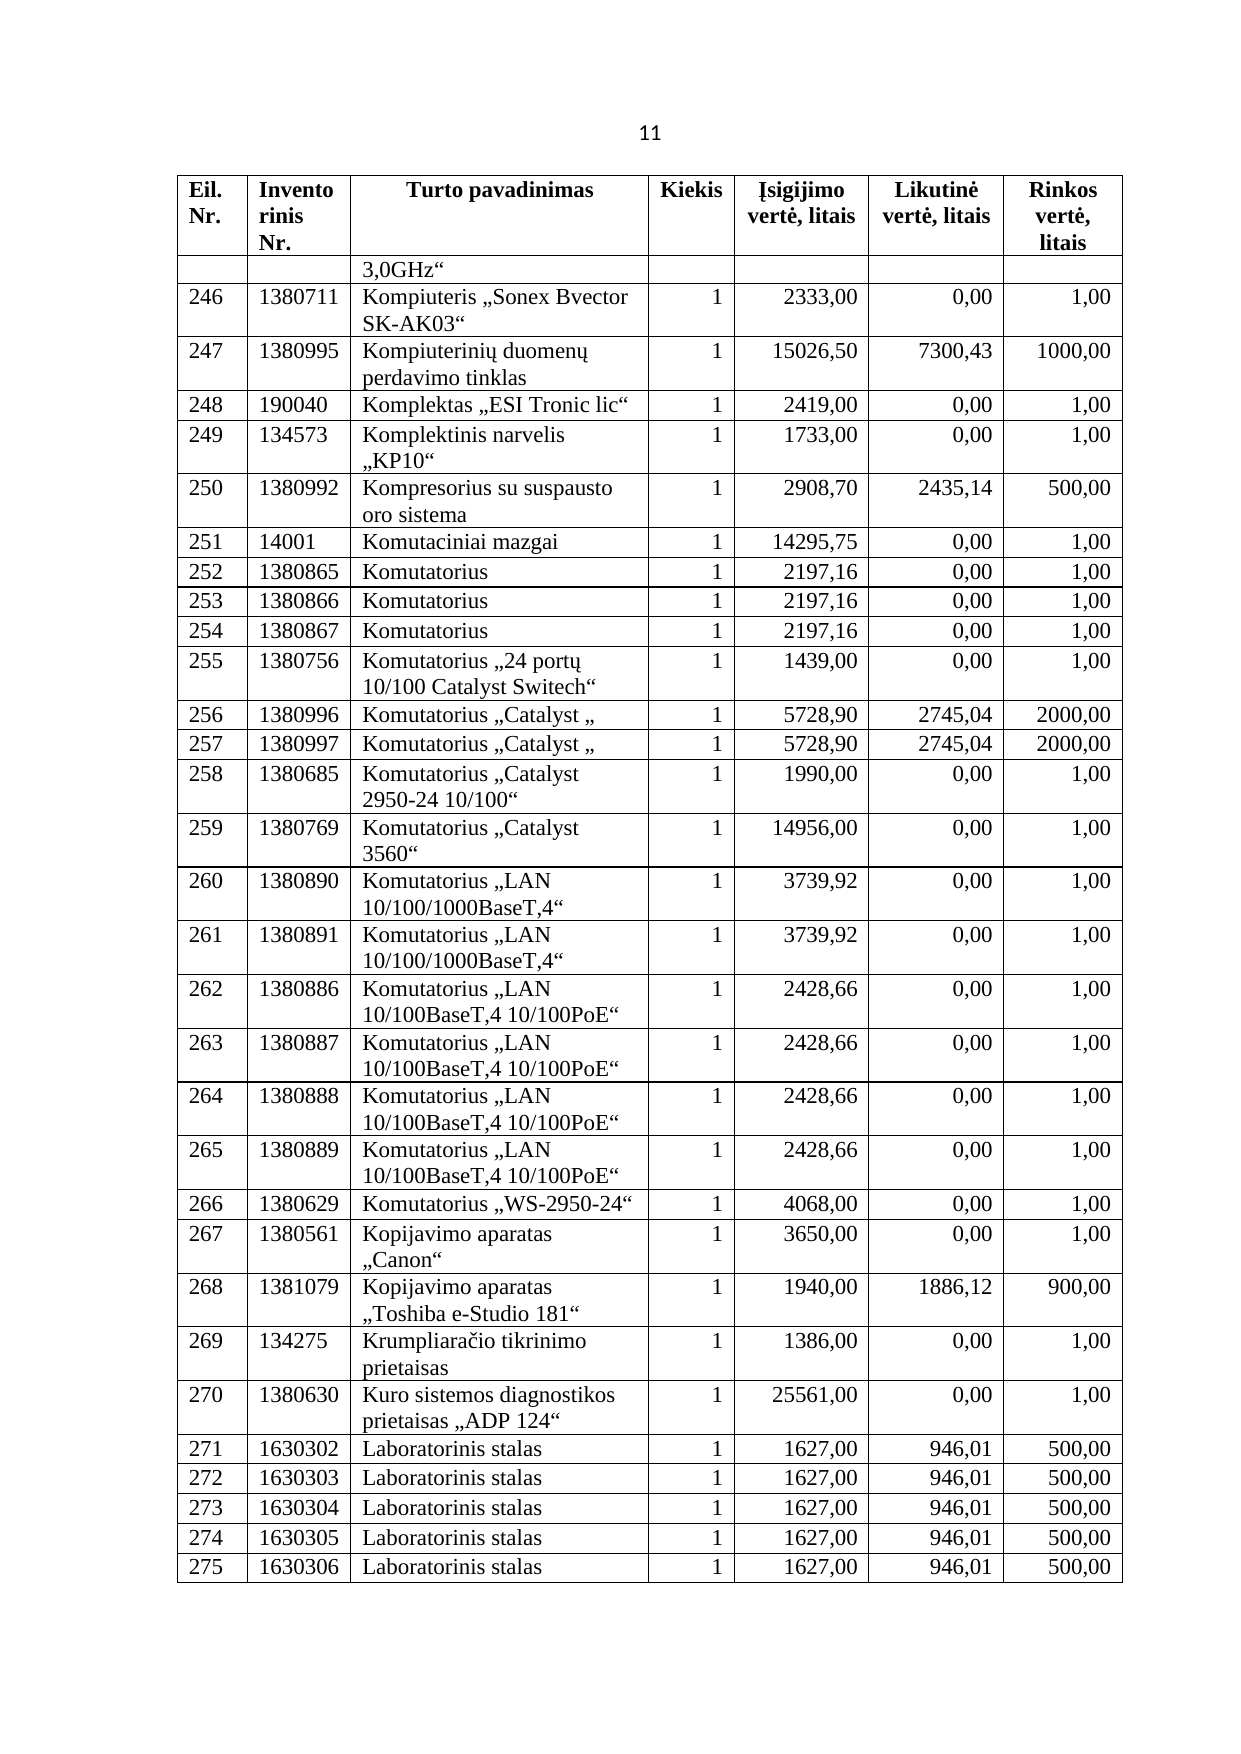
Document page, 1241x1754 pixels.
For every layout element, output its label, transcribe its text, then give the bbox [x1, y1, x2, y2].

table_cell Kompiuterinių duomenų perdavimo tinklas [351, 337, 648, 390]
table_cell [248, 256, 350, 282]
table_cell 1 [649, 1029, 734, 1081]
table_cell 1630303 [248, 1464, 350, 1493]
table_cell 1380995 [248, 337, 350, 390]
table_cell 1 [649, 647, 734, 699]
table_cell 1 [649, 1381, 734, 1434]
table_cell 1,00 [1004, 647, 1122, 699]
table_cell 1630302 [248, 1435, 350, 1463]
table_cell Komutatorius „Catalyst „ [351, 701, 648, 729]
table_header Rinkos vertė, litais [1004, 176, 1122, 255]
table_cell 269 [178, 1327, 247, 1380]
table_cell 254 [178, 617, 247, 646]
table_cell 1380888 [248, 1083, 350, 1135]
table_cell Laboratorinis stalas [351, 1524, 648, 1552]
table_cell 3739,92 [735, 868, 868, 920]
table_cell Laboratorinis stalas [351, 1435, 648, 1463]
table_cell 134573 [248, 421, 350, 473]
table_cell 1627,00 [735, 1435, 868, 1463]
table_cell 258 [178, 760, 247, 813]
table_cell 1 [649, 814, 734, 866]
table_cell Komutatorius „Catalyst 3560“ [351, 814, 648, 866]
table_cell 2333,00 [735, 284, 868, 336]
table_cell 1 [649, 1327, 734, 1380]
table_cell 1630305 [248, 1524, 350, 1552]
table_cell 1630306 [248, 1554, 350, 1582]
table_cell 1380756 [248, 647, 350, 699]
table_cell [735, 256, 868, 282]
table_cell 1380629 [248, 1190, 350, 1219]
table_cell 274 [178, 1524, 247, 1552]
table_cell 1 [649, 1220, 734, 1272]
table_cell 2197,16 [735, 558, 868, 586]
table_cell 0,00 [869, 814, 1003, 866]
table_cell 1,00 [1004, 391, 1122, 419]
table_cell 273 [178, 1494, 247, 1523]
table_cell 260 [178, 868, 247, 920]
table_cell 267 [178, 1220, 247, 1272]
table_cell 1 [649, 1464, 734, 1493]
table_cell 4068,00 [735, 1190, 868, 1219]
table_cell Komutatorius [351, 588, 648, 616]
table_header Eil. Nr. [178, 176, 247, 255]
table_cell Komutatorius „Catalyst „ [351, 730, 648, 759]
table_cell 5728,90 [735, 730, 868, 759]
table_cell 1,00 [1004, 1136, 1122, 1189]
table_cell 1,00 [1004, 814, 1122, 866]
table_cell 1,00 [1004, 1327, 1122, 1380]
table_cell 5728,90 [735, 701, 868, 729]
table_cell 0,00 [869, 975, 1003, 1028]
table_cell 1,00 [1004, 588, 1122, 616]
table_cell 1000,00 [1004, 337, 1122, 390]
table_cell 1627,00 [735, 1524, 868, 1552]
table_cell 248 [178, 391, 247, 419]
table_cell 0,00 [869, 391, 1003, 419]
table_cell 1,00 [1004, 1220, 1122, 1272]
table_cell 266 [178, 1190, 247, 1219]
table_cell Komutatorius „LAN 10/100BaseT,4 10/100PoE“ [351, 1136, 648, 1189]
table_cell 1380685 [248, 760, 350, 813]
table_cell 0,00 [869, 1220, 1003, 1272]
table_cell 1 [649, 975, 734, 1028]
table_cell [178, 256, 247, 282]
table_cell 1380992 [248, 474, 350, 527]
table_cell Komutatorius „WS-2950-24“ [351, 1190, 648, 1219]
table_cell 14956,00 [735, 814, 868, 866]
table_cell 1 [649, 1554, 734, 1582]
table_cell 1 [649, 921, 734, 974]
table_cell Kompresorius su suspausto oro sistema [351, 474, 648, 527]
table_cell 1 [649, 760, 734, 813]
table_cell 900,00 [1004, 1274, 1122, 1326]
table_cell 500,00 [1004, 1554, 1122, 1582]
table_cell 0,00 [869, 921, 1003, 974]
table_cell 14295,75 [735, 528, 868, 557]
table_cell 0,00 [869, 421, 1003, 473]
table_cell 1,00 [1004, 558, 1122, 586]
table_cell 1380866 [248, 588, 350, 616]
table_cell 0,00 [869, 868, 1003, 920]
table_cell 256 [178, 701, 247, 729]
table_cell 500,00 [1004, 474, 1122, 527]
table_cell 1 [649, 391, 734, 419]
table_cell 2908,70 [735, 474, 868, 527]
table_cell 2428,66 [735, 1029, 868, 1081]
table_cell 0,00 [869, 1190, 1003, 1219]
table_header Kiekis [649, 176, 734, 255]
table_cell 0,00 [869, 1327, 1003, 1380]
table_cell 1380865 [248, 558, 350, 586]
table_cell 500,00 [1004, 1494, 1122, 1523]
table_cell 1380891 [248, 921, 350, 974]
table_cell 1 [649, 1274, 734, 1326]
table_cell 1380769 [248, 814, 350, 866]
table_cell 252 [178, 558, 247, 586]
table_cell 0,00 [869, 558, 1003, 586]
table_cell 2745,04 [869, 730, 1003, 759]
table_cell 2428,66 [735, 975, 868, 1028]
table_cell 2000,00 [1004, 730, 1122, 759]
table_cell 1380889 [248, 1136, 350, 1189]
table_cell 270 [178, 1381, 247, 1434]
table_cell 250 [178, 474, 247, 527]
table_cell 1627,00 [735, 1464, 868, 1493]
table_cell 946,01 [869, 1435, 1003, 1463]
table_cell 1 [649, 730, 734, 759]
table_cell 1,00 [1004, 1029, 1122, 1081]
table_cell 1 [649, 421, 734, 473]
table_cell 1,00 [1004, 284, 1122, 336]
table_cell 1380561 [248, 1220, 350, 1272]
table_cell 1380887 [248, 1029, 350, 1081]
table_cell 1439,00 [735, 647, 868, 699]
table_cell 272 [178, 1464, 247, 1493]
table_cell 1380630 [248, 1381, 350, 1434]
table_cell 0,00 [869, 1381, 1003, 1434]
table_header Likutinė vertė, litais [869, 176, 1003, 255]
table_cell 1733,00 [735, 421, 868, 473]
table_cell 1,00 [1004, 975, 1122, 1028]
table_cell 1 [649, 701, 734, 729]
table_cell 7300,43 [869, 337, 1003, 390]
table_cell 1,00 [1004, 868, 1122, 920]
table_cell 247 [178, 337, 247, 390]
table_cell 1 [649, 1136, 734, 1189]
table_cell 1630304 [248, 1494, 350, 1523]
table_cell Komutatorius [351, 558, 648, 586]
table_cell 1380997 [248, 730, 350, 759]
table_cell 259 [178, 814, 247, 866]
table_cell Komutatorius „Catalyst 2950-24 10/100“ [351, 760, 648, 813]
table_cell 1 [649, 474, 734, 527]
table_cell 2428,66 [735, 1136, 868, 1189]
table_cell 253 [178, 588, 247, 616]
table_cell 1380867 [248, 617, 350, 646]
table_cell Laboratorinis stalas [351, 1464, 648, 1493]
table_cell 268 [178, 1274, 247, 1326]
table_cell Kopijavimo aparatas „Canon“ [351, 1220, 648, 1272]
table_cell 255 [178, 647, 247, 699]
table_cell [869, 256, 1003, 282]
table_cell Komutatorius [351, 617, 648, 646]
table_cell Kopijavimo aparatas „Toshiba e-Studio 181“ [351, 1274, 648, 1326]
table_cell 1 [649, 284, 734, 336]
table_cell Kompiuteris „Sonex Bvector SK-AK03“ [351, 284, 648, 336]
table_cell 0,00 [869, 1136, 1003, 1189]
table_cell Kuro sistemos diagnostikos prietaisas „ADP 124“ [351, 1381, 648, 1434]
table_cell 1,00 [1004, 421, 1122, 473]
table_cell Komutatorius „LAN 10/100/1000BaseT,4“ [351, 921, 648, 974]
table_cell 2428,66 [735, 1083, 868, 1135]
table_cell 2197,16 [735, 617, 868, 646]
table_header Inventorinis Nr. [248, 176, 350, 255]
table_cell Komplektinis narvelis „KP10“ [351, 421, 648, 473]
table_cell 0,00 [869, 528, 1003, 557]
table_cell 134275 [248, 1327, 350, 1380]
table_cell 500,00 [1004, 1435, 1122, 1463]
table_cell 1,00 [1004, 617, 1122, 646]
table_cell 0,00 [869, 647, 1003, 699]
table_cell Komutatorius „24 portų 10/100 Catalyst Switech“ [351, 647, 648, 699]
table_cell 1386,00 [735, 1327, 868, 1380]
table_cell 1380711 [248, 284, 350, 336]
table_cell 2419,00 [735, 391, 868, 419]
table_cell 265 [178, 1136, 247, 1189]
table_cell 1380890 [248, 868, 350, 920]
table_cell 262 [178, 975, 247, 1028]
table_cell [649, 256, 734, 282]
table_cell Komplektas „ESI Tronic lic“ [351, 391, 648, 419]
table_cell 1 [649, 1524, 734, 1552]
table_cell 246 [178, 284, 247, 336]
table_cell 1627,00 [735, 1554, 868, 1582]
table_cell 946,01 [869, 1464, 1003, 1493]
table_cell 1627,00 [735, 1494, 868, 1523]
table_cell 2435,14 [869, 474, 1003, 527]
table_cell Komutaciniai mazgai [351, 528, 648, 557]
table_cell 946,01 [869, 1524, 1003, 1552]
table_cell 1,00 [1004, 1190, 1122, 1219]
table_cell 1 [649, 1083, 734, 1135]
table_cell 1 [649, 868, 734, 920]
table_cell 3650,00 [735, 1220, 868, 1272]
table_cell Krumpliaračio tikrinimo prietaisas [351, 1327, 648, 1380]
table_cell 249 [178, 421, 247, 473]
table_cell 1940,00 [735, 1274, 868, 1326]
table_cell 1,00 [1004, 921, 1122, 974]
table_cell 1 [649, 1190, 734, 1219]
table_cell 1990,00 [735, 760, 868, 813]
table_header Įsigijimo vertė, litais [735, 176, 868, 255]
table_cell 0,00 [869, 1029, 1003, 1081]
table_cell Komutatorius „LAN 10/100BaseT,4 10/100PoE“ [351, 975, 648, 1028]
table_cell 1886,12 [869, 1274, 1003, 1326]
table_cell 271 [178, 1435, 247, 1463]
table_cell 1380886 [248, 975, 350, 1028]
table_cell 14001 [248, 528, 350, 557]
table_cell 15026,50 [735, 337, 868, 390]
table_cell 1 [649, 617, 734, 646]
table_cell 0,00 [869, 760, 1003, 813]
table_cell 3739,92 [735, 921, 868, 974]
table_cell 1380996 [248, 701, 350, 729]
table_cell [1004, 256, 1122, 282]
table_cell Laboratorinis stalas [351, 1494, 648, 1523]
table_cell 2745,04 [869, 701, 1003, 729]
table_cell 0,00 [869, 617, 1003, 646]
table_cell 25561,00 [735, 1381, 868, 1434]
table_cell 1 [649, 558, 734, 586]
table_cell 257 [178, 730, 247, 759]
table_cell 500,00 [1004, 1524, 1122, 1552]
table_header Turto pavadinimas [351, 176, 648, 255]
table_cell 275 [178, 1554, 247, 1582]
table_cell 251 [178, 528, 247, 557]
table_cell 1 [649, 337, 734, 390]
table_cell 263 [178, 1029, 247, 1081]
table_cell 1,00 [1004, 760, 1122, 813]
table_cell Laboratorinis stalas [351, 1554, 648, 1582]
table_cell 0,00 [869, 588, 1003, 616]
table_cell 1381079 [248, 1274, 350, 1326]
table_cell Komutatorius „LAN 10/100/1000BaseT,4“ [351, 868, 648, 920]
table_cell 264 [178, 1083, 247, 1135]
table_cell 2197,16 [735, 588, 868, 616]
table_cell 0,00 [869, 1083, 1003, 1135]
table_cell 500,00 [1004, 1464, 1122, 1493]
table_cell 190040 [248, 391, 350, 419]
table_cell 1,00 [1004, 1381, 1122, 1434]
table_cell 1 [649, 588, 734, 616]
table_cell 2000,00 [1004, 701, 1122, 729]
table_cell 1 [649, 1494, 734, 1523]
table_cell 1,00 [1004, 1083, 1122, 1135]
table_cell 1 [649, 1435, 734, 1463]
table_cell 3,0GHz“ [351, 256, 648, 282]
table_cell 1,00 [1004, 528, 1122, 557]
table_cell 1 [649, 528, 734, 557]
table_cell Komutatorius „LAN 10/100BaseT,4 10/100PoE“ [351, 1083, 648, 1135]
table_cell 946,01 [869, 1554, 1003, 1582]
table_cell Komutatorius „LAN 10/100BaseT,4 10/100PoE“ [351, 1029, 648, 1081]
table_cell 261 [178, 921, 247, 974]
table_cell 0,00 [869, 284, 1003, 336]
table_cell 946,01 [869, 1494, 1003, 1523]
